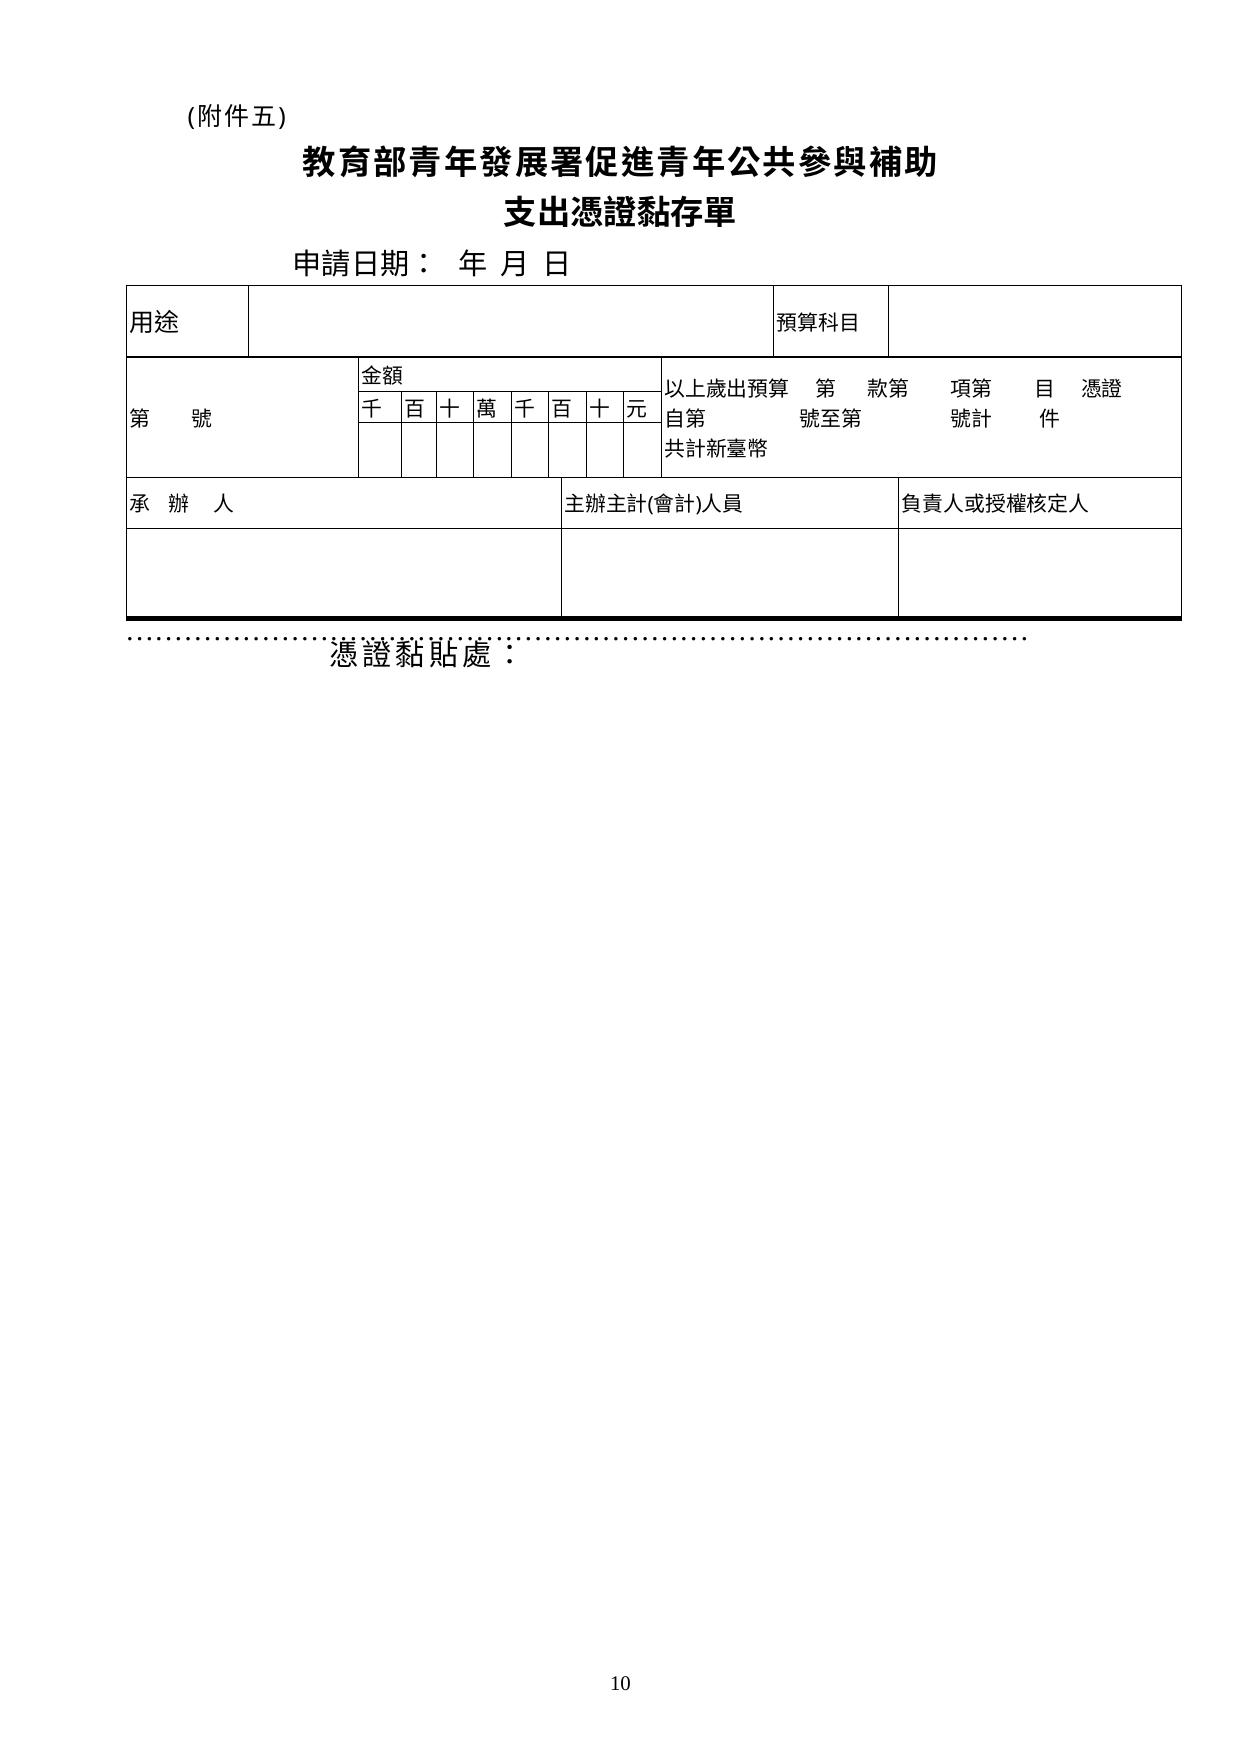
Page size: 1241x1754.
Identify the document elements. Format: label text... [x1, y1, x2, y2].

table_cell 負責人或授權核定人 [899, 478, 1181, 528]
table_cell 第 號 [127, 358, 358, 477]
table_cell 金額 [359, 358, 661, 391]
table_cell [474, 423, 511, 477]
text 申請日期： 年 月 日 [125, 234, 1057, 284]
table_cell [624, 423, 661, 477]
text 教育部青年發展署促進青年公共參與補助 [187, 134, 1053, 184]
table_cell [512, 423, 548, 477]
table_cell 以上歲出預算 第 款第 項第 目 憑證 自第 號至第 號計 件 共計新臺幣 [662, 358, 1181, 477]
table_cell [402, 423, 436, 477]
table_cell [899, 529, 1181, 616]
table_cell 十 [587, 392, 623, 422]
table_header 用途 [127, 286, 248, 356]
table_cell [437, 423, 473, 477]
table_cell 百 [402, 392, 436, 422]
table_cell 千 [512, 392, 548, 422]
table_header 預算科目 [774, 286, 888, 356]
table_cell 元 [624, 392, 661, 422]
table_cell [359, 423, 401, 477]
table_cell 十 [437, 392, 473, 422]
text ………………………………………………………………………………… [125, 621, 1057, 646]
table_cell [127, 529, 561, 616]
table_cell 千 [359, 392, 401, 422]
table_cell 萬 [474, 392, 511, 422]
table_cell [549, 423, 586, 477]
table_cell 百 [549, 392, 586, 422]
table_header [889, 286, 1181, 356]
table_header [249, 286, 773, 356]
table_cell [587, 423, 623, 477]
table_cell [562, 529, 898, 616]
text 憑證黏貼處： [125, 646, 1057, 671]
table_cell 承 辦 人 [127, 478, 561, 528]
table_cell 主辦主計(會計)人員 [562, 478, 898, 528]
text 支出憑證黏存單 [187, 184, 1053, 234]
text (附件五) [187, 89, 1053, 134]
